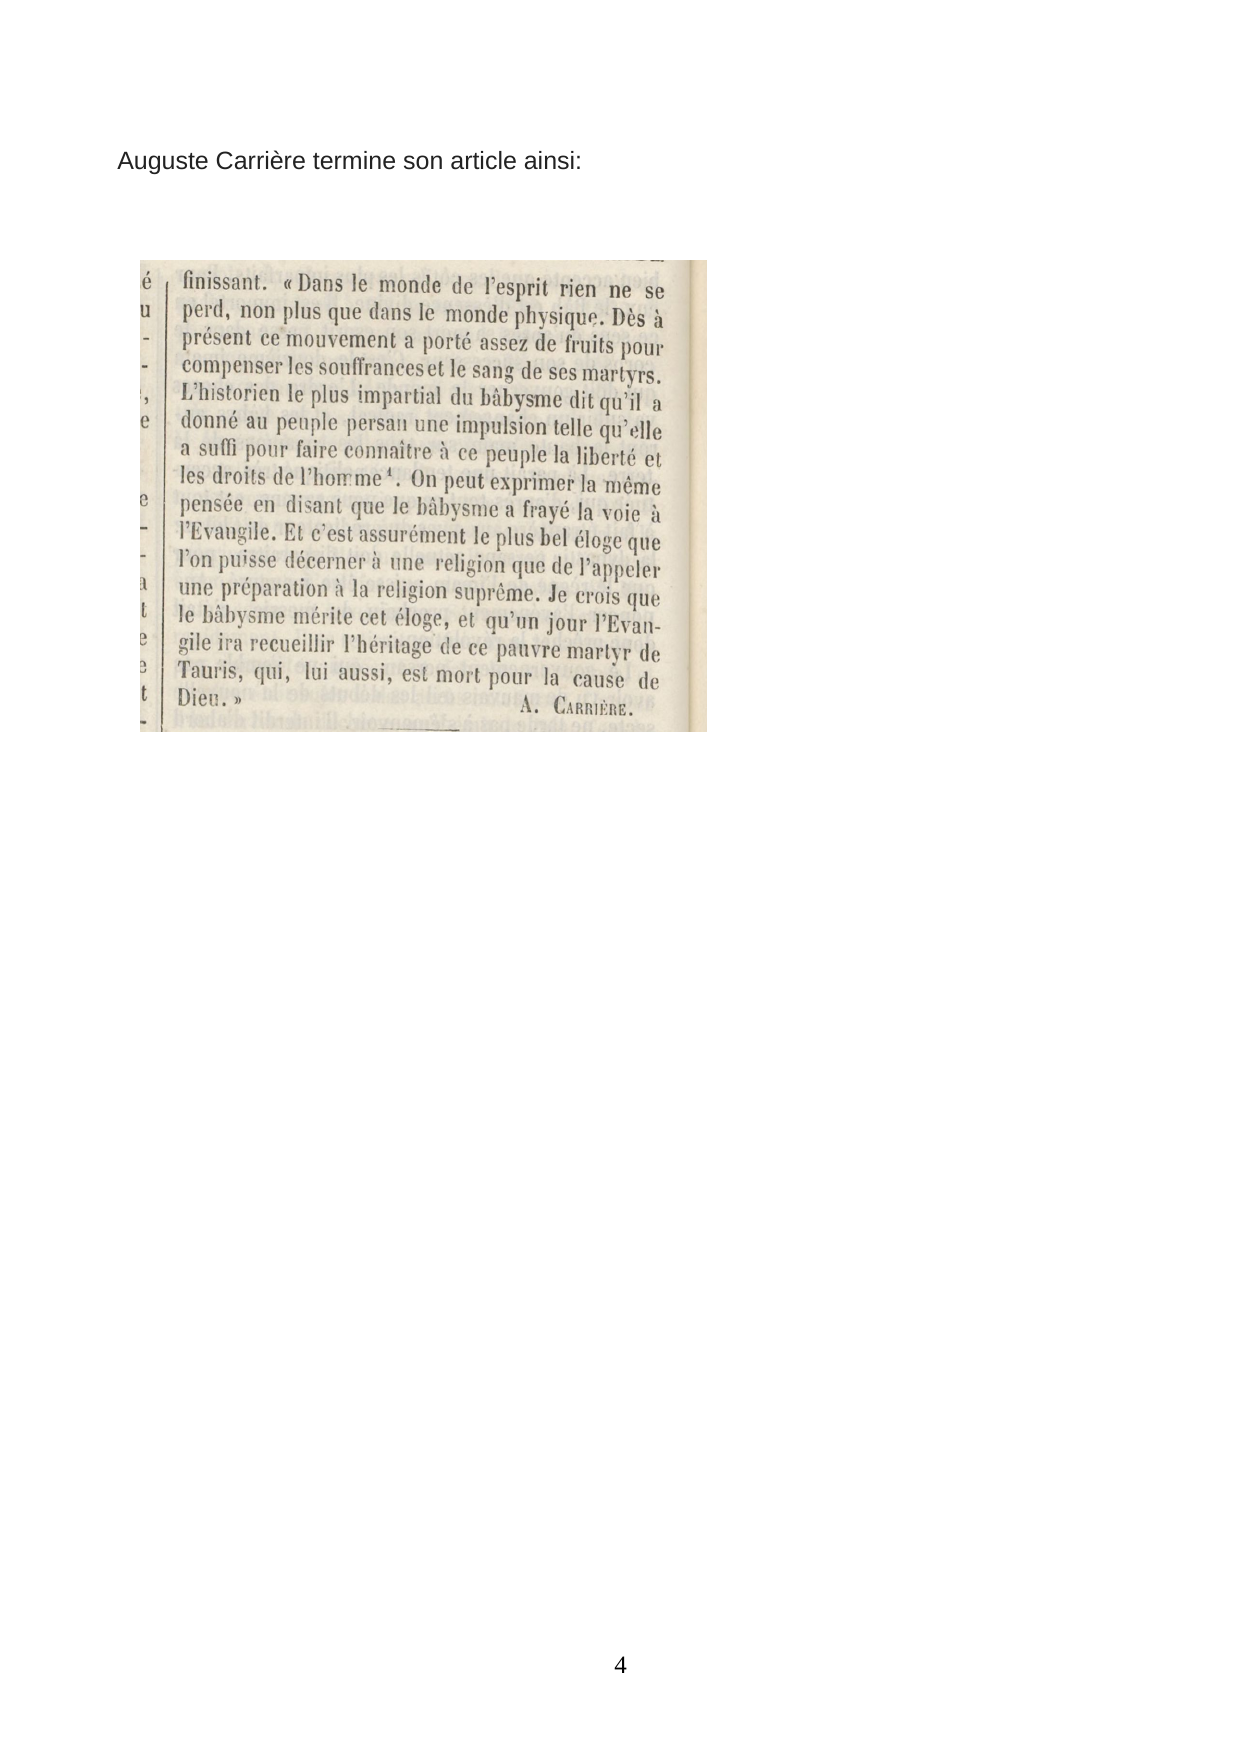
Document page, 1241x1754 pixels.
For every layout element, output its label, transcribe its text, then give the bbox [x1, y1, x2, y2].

picture [134, 260, 707, 732]
text Auguste Carrière termine son article ainsi: [117, 117, 1123, 174]
